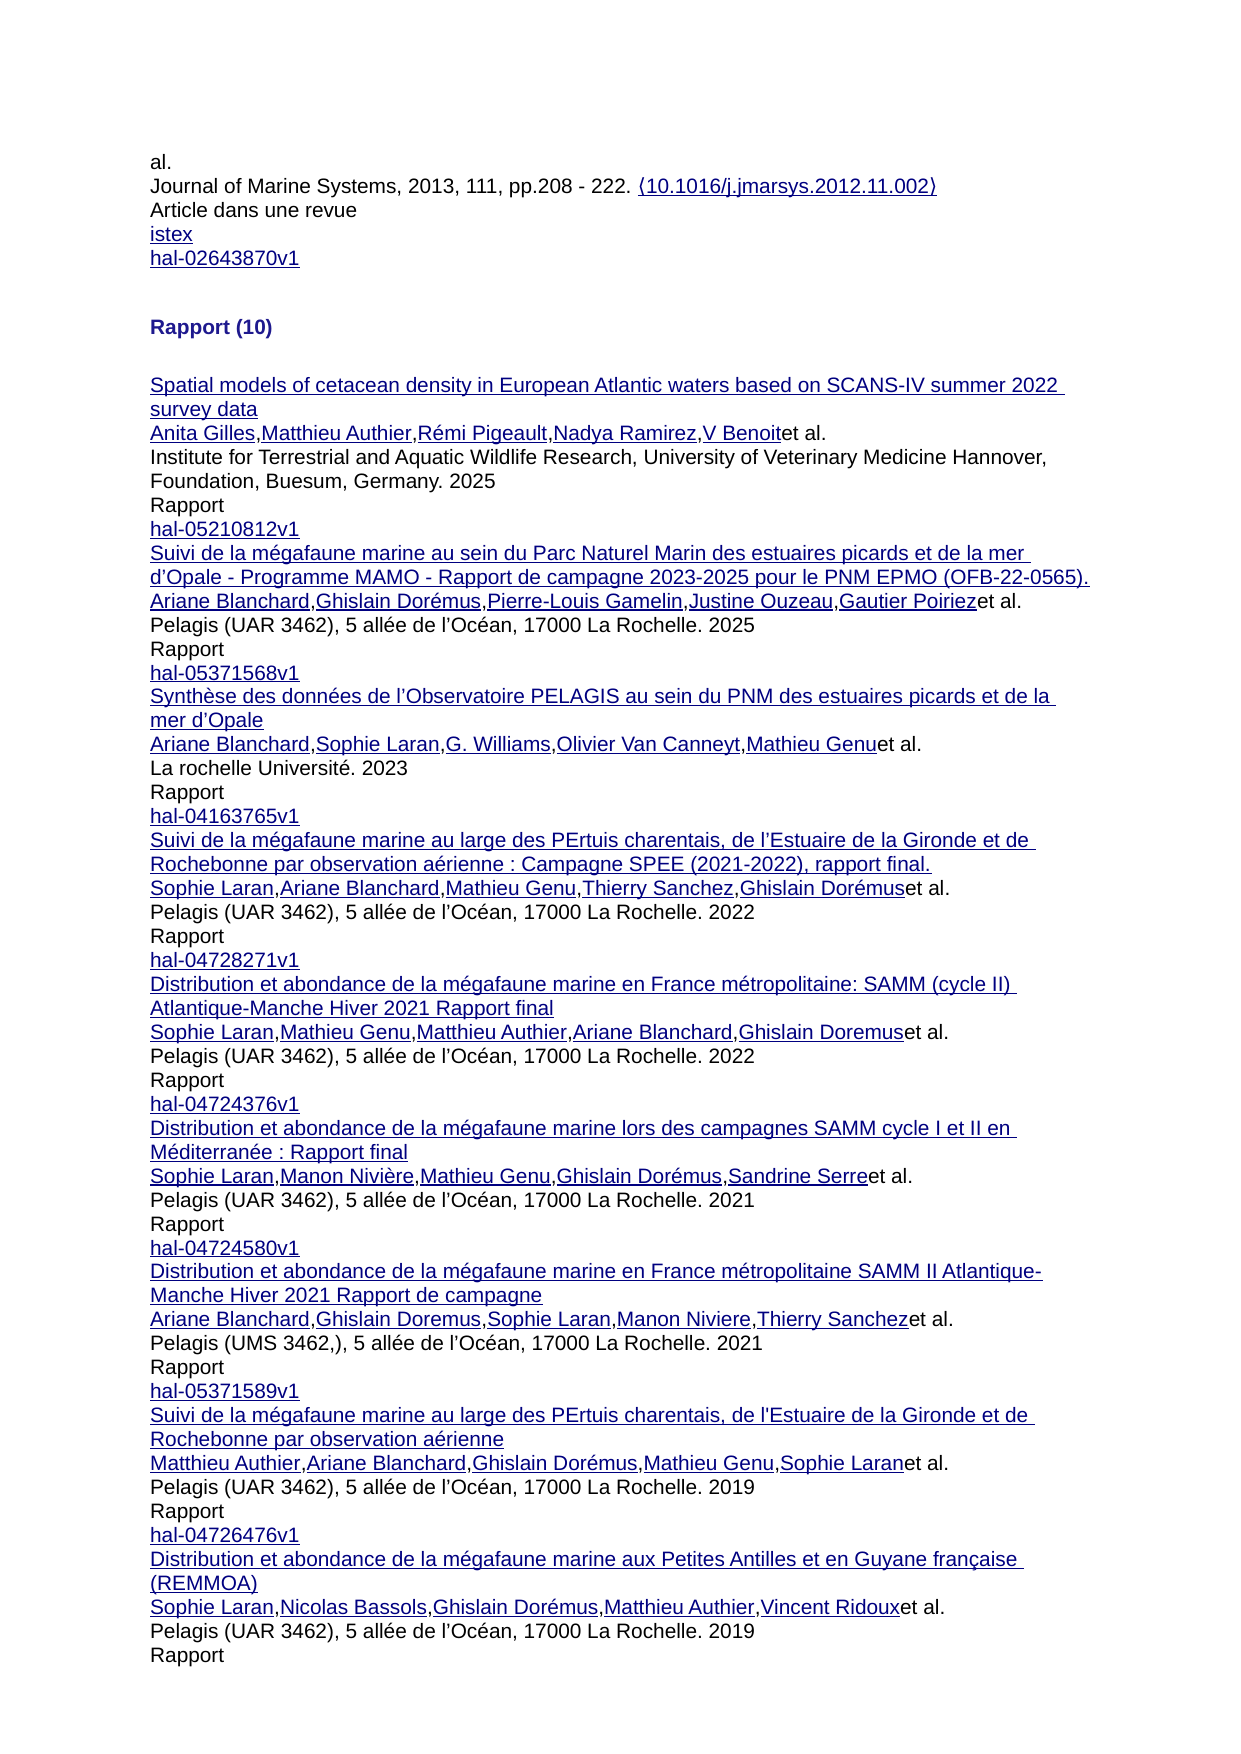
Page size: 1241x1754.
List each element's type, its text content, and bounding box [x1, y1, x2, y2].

table_cell Ariane Blanchard,Ghislain Dorémus,Pierre-Louis Gamelin,Justine Ouzeau,Gautier Poiriezet al. Pelagis (UAR 3462), 5 allée de l’Océan, 17000 La Rochelle. 2025 Rapport hal-05371568v1 [150, 587, 1090, 684]
table_cell Distribution et abondance de la mégafaune marine aux Petites Antilles et en Guyane française (REMMOA) Sophie Laran,Nicolas Bassols,Ghislain Dorémus,Matthieu Authier,Vincent Ridouxet al. Pelagis (UAR 3462), 5 allée de l’Océan, 17000 La Rochelle. 2019 Rapport [150, 1547, 1090, 1667]
table_cell Distribution et abondance de la mégafaune marine en France métropolitaine: SAMM (cycle II) Atlantique-Manche Hiver 2021 Rapport final Sophie Laran,Mathieu Genu,Matthieu Authier,Ariane Blanchard,Ghislain Doremuset al. Pelagis (UAR 3462), 5 allée de l’Océan, 17000 La Rochelle. 2022 Rapport hal-04724376v1 [150, 972, 1090, 1116]
table_cell Distribution et abondance de la mégafaune marine en France métropolitaine SAMM II Atlantique-Manche Hiver 2021 Rapport de campagne Ariane Blanchard,Ghislain Doremus,Sophie Laran,Manon Niviere,Thierry Sanchezet al. Pelagis (UMS 3462,), 5 allée de l’Océan, 17000 La Rochelle. 2021 Rapport hal-05371589v1 [150, 1259, 1090, 1403]
table_cell al. Journal of Marine Systems, 2013, 111, pp.208 - 222. ⟨10.1016/j.jmarsys.2012.11.002⟩ Article dans une revue istex hal-02643870v1 [150, 150, 1090, 270]
table_header Spatial models of cetacean density in European Atlantic waters based on SCANS-IV summer 2022 survey data Anita Gilles,Matthieu Authier,Rémi Pigeault,Nadya Ramirez,V Benoitet al. Institute for Terrestrial and Aquatic Wildlife Research, University of Veterinary Medicine Hannover, Foundation, Buesum, Germany. 2025 Rapport hal-05210812v1 [150, 373, 1090, 541]
subtitle Rapport (10) [150, 314, 1090, 338]
table_cell Distribution et abondance de la mégafaune marine lors des campagnes SAMM cycle I et II en Méditerranée : Rapport final Sophie Laran,Manon Nivière,Mathieu Genu,Ghislain Dorémus,Sandrine Serreet al. Pelagis (UAR 3462), 5 allée de l’Océan, 17000 La Rochelle. 2021 Rapport hal-04724580v1 [150, 1116, 1090, 1259]
table_cell Suivi de la mégafaune marine au sein du Parc Naturel Marin des estuaires picards et de la mer d’Opale - Programme MAMO - Rapport de campagne 2023-2025 pour le PNM EPMO (OFB-22-0565). [150, 541, 1090, 586]
table_cell Suivi de la mégafaune marine au large des PErtuis charentais, de l'Estuaire de la Gironde et de Rochebonne par observation aérienne Matthieu Authier,Ariane Blanchard,Ghislain Dorémus,Mathieu Genu,Sophie Laranet al. Pelagis (UAR 3462), 5 allée de l’Océan, 17000 La Rochelle. 2019 Rapport hal-04726476v1 [150, 1403, 1090, 1547]
table_cell Synthèse des données de l’Observatoire PELAGIS au sein du PNM des estuaires picards et de la mer d’Opale Ariane Blanchard,Sophie Laran,G. Williams,Olivier Van Canneyt,Mathieu Genuet al. La rochelle Université. 2023 Rapport hal-04163765v1 [150, 684, 1090, 828]
table_cell Suivi de la mégafaune marine au large des PErtuis charentais, de l’Estuaire de la Gironde et de Rochebonne par observation aérienne : Campagne SPEE (2021-2022), rapport final. Sophie Laran,Ariane Blanchard,Mathieu Genu,Thierry Sanchez,Ghislain Dorémuset al. Pelagis (UAR 3462), 5 allée de l’Océan, 17000 La Rochelle. 2022 Rapport hal-04728271v1 [150, 828, 1090, 972]
